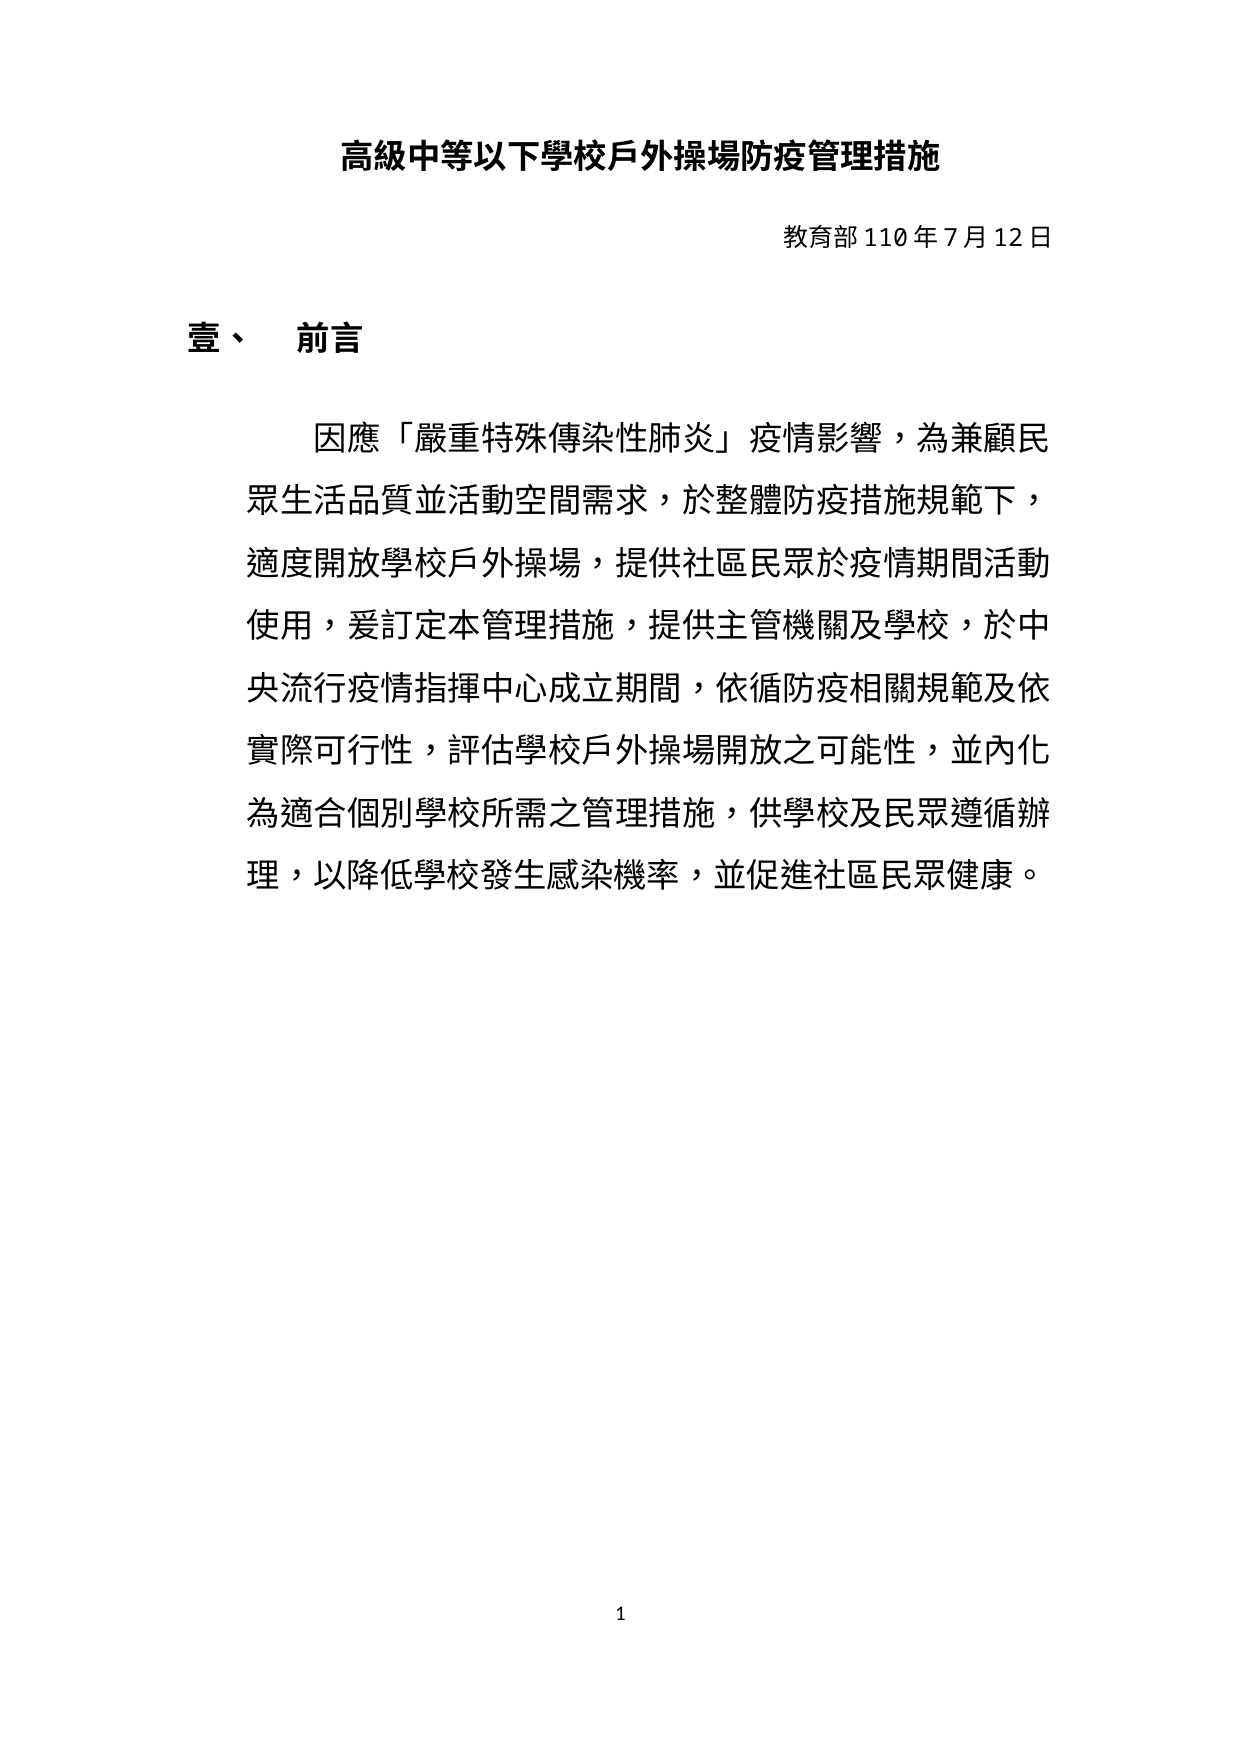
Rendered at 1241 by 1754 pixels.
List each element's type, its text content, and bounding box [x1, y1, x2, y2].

text 教育部110年7月12日 [187, 194, 1053, 257]
text 因應「嚴重特殊傳染性肺炎」疫情影響，為兼顧民眾生活品質並活動空間需求，於整體防疫措施規範下，適度開放學校戶外操場，提供社區民眾於疫情期間活動使用，爰訂定本管理措施，提供主管機關及學校，於中央流行疫情指揮中心成立期間，依循防疫相關規範及依實際可行性，評估學校戶外操場開放之可能性，並內化為適合個別學校所需之管理措施，供學校及民眾遵循辦理，以降低學校發生感染機率，並促進社區民眾健康。 [246, 394, 1053, 894]
list 前言 [187, 294, 1053, 357]
text 高級中等以下學校戶外操場防疫管理措施 [187, 113, 1073, 175]
